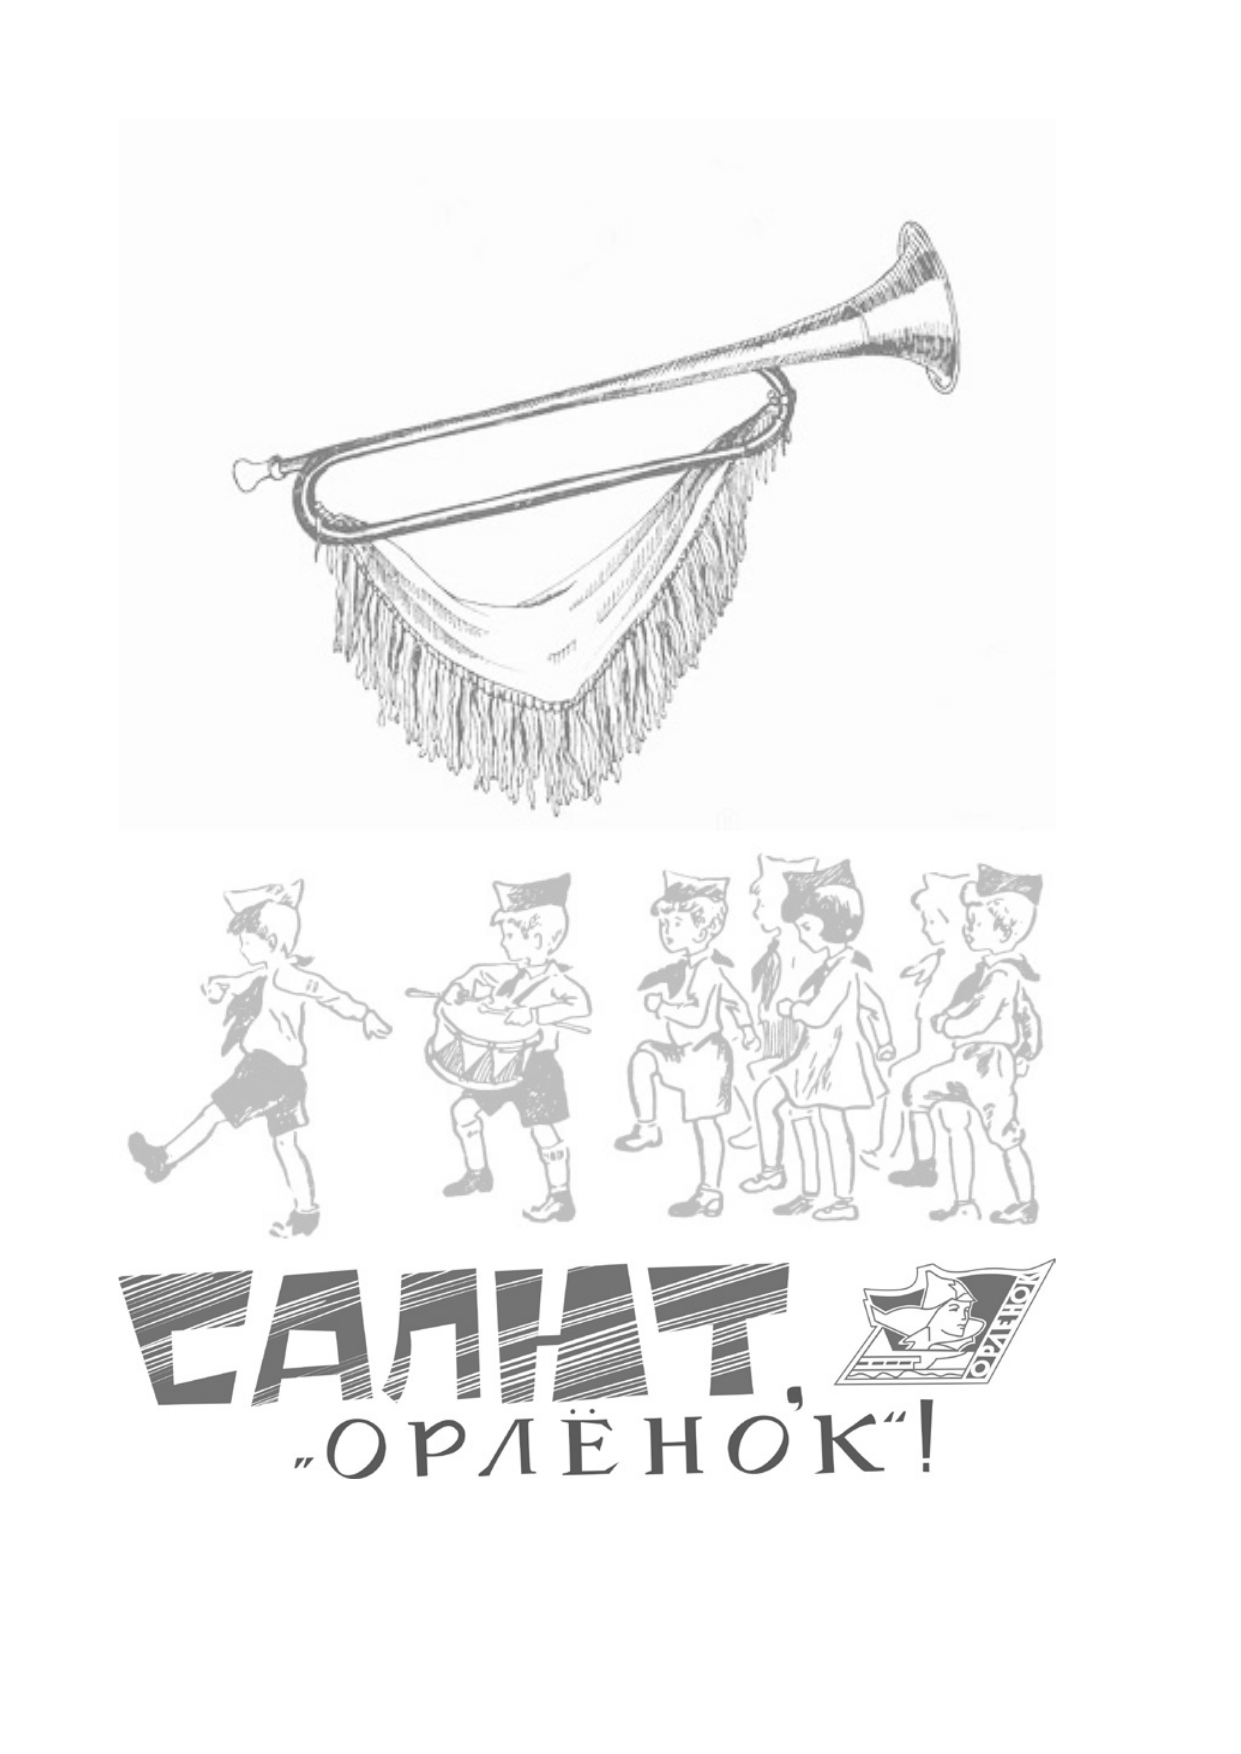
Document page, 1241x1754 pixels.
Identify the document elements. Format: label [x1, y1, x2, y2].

picture [118, 843, 1056, 1247]
picture [118, 1258, 1056, 1479]
picture [118, 118, 1056, 831]
